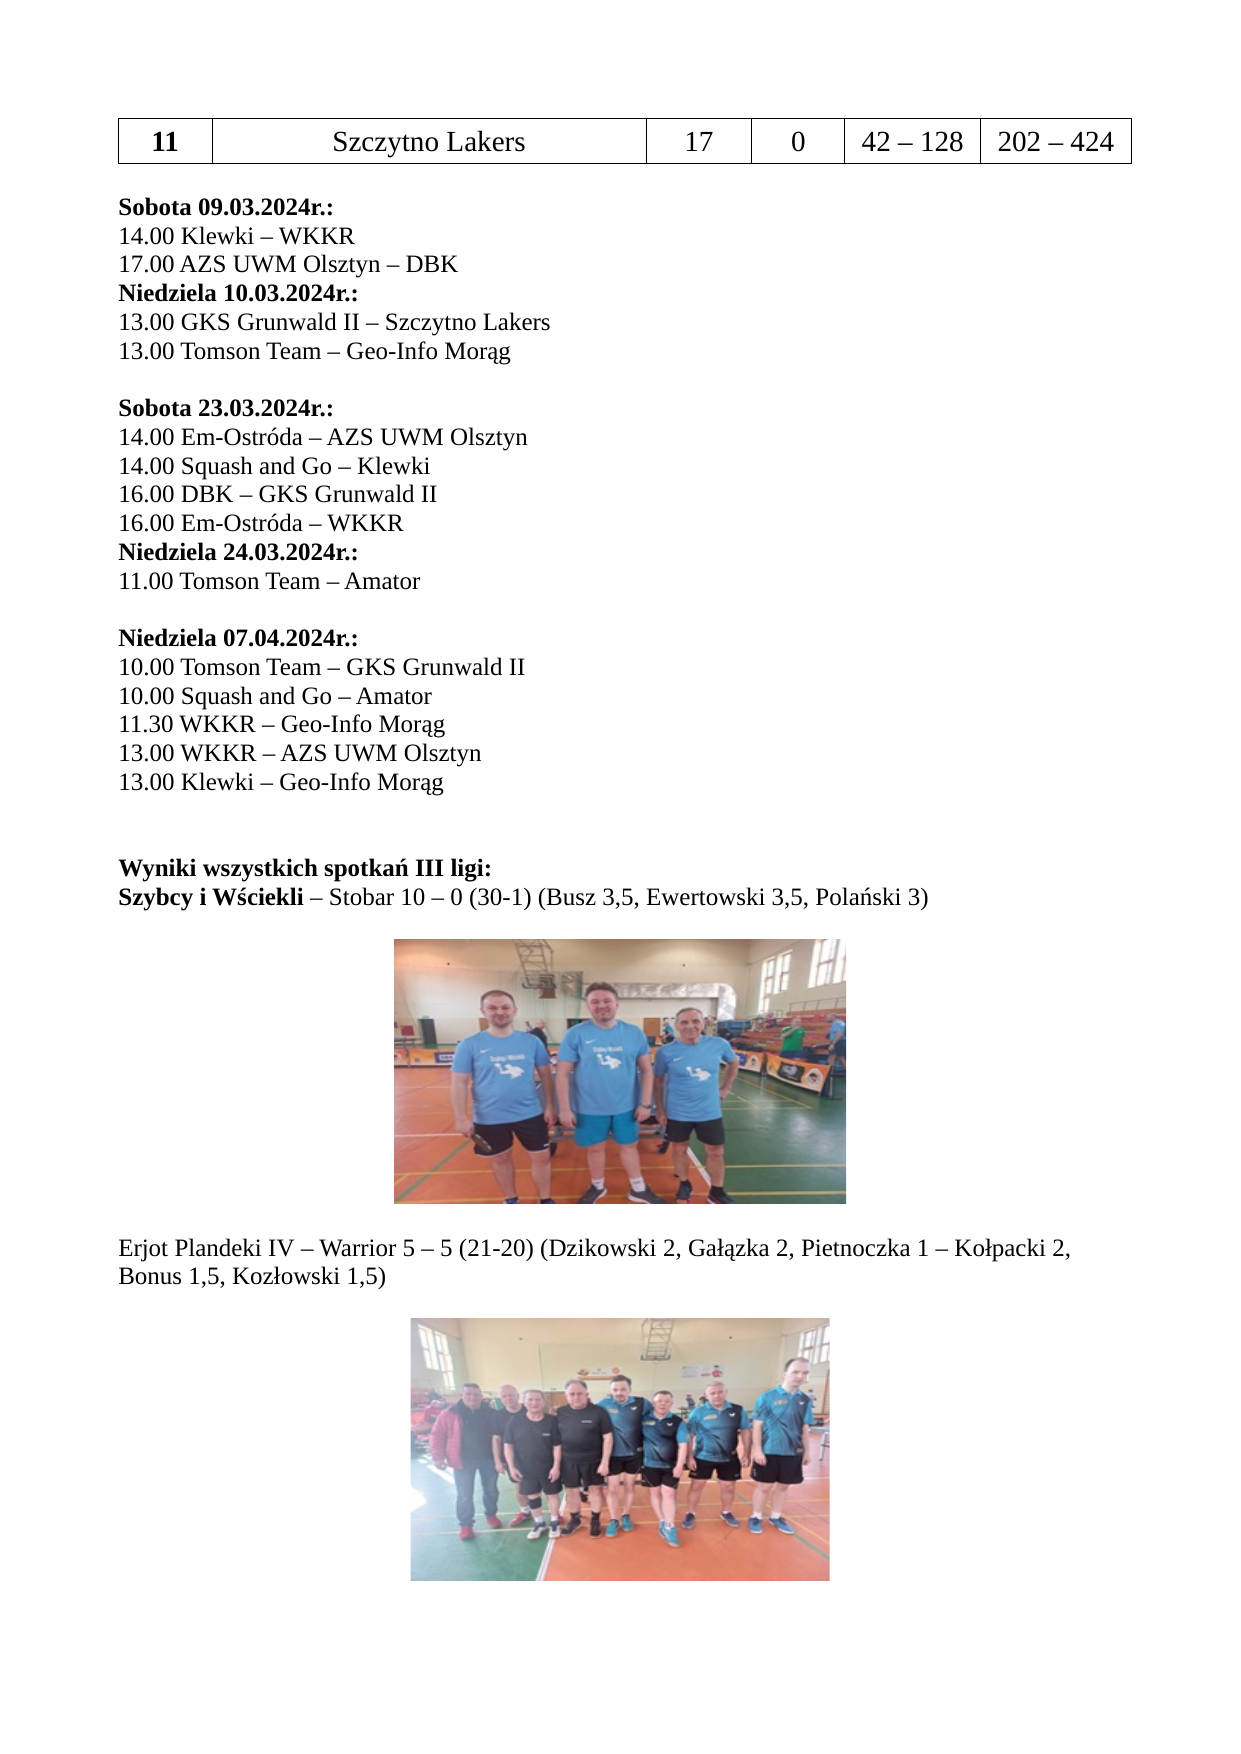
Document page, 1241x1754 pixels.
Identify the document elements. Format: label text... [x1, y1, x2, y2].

text 10.00 Squash and Go – Amator [118, 681, 1122, 709]
text 13.00 Klewki – Geo-Info Morąg [118, 767, 1122, 796]
table_cell 42 – 128 [845, 119, 980, 163]
text Erjot Plandeki IV – Warrior 5 – 5 (21-20) (Dzikowski 2, Gałązka 2, Pietnoczka 1 – Kołpacki 2, Bonus 1,5, Kozłowski 1,5) [118, 1233, 1122, 1290]
picture [394, 939, 847, 1204]
table_cell 202 – 424 [981, 119, 1131, 163]
text 11.00 Tomson Team – Amator [118, 566, 1122, 594]
picture [410, 1318, 830, 1581]
text 16.00 DBK – GKS Grunwald II [118, 479, 1122, 508]
text Sobota 09.03.2024r.: [118, 192, 1122, 221]
table_cell Szczytno Lakers [213, 119, 646, 163]
text Niedziela 07.04.2024r.: [118, 623, 1122, 652]
text Wyniki wszystkich spotkań III ligi: [118, 853, 1122, 882]
text 17.00 AZS UWM Olsztyn – DBK [118, 249, 1122, 278]
text 13.00 GKS Grunwald II – Szczytno Lakers [118, 307, 1122, 336]
text Sobota 23.03.2024r.: [118, 393, 1122, 422]
text 10.00 Tomson Team – GKS Grunwald II [118, 652, 1122, 681]
table_cell 11 [119, 119, 212, 163]
text 14.00 Klewki – WKKR [118, 221, 1122, 249]
text Niedziela 10.03.2024r.: [118, 278, 1122, 307]
text 16.00 Em-Ostróda – WKKR [118, 508, 1122, 537]
text 14.00 Em-Ostróda – AZS UWM Olsztyn [118, 422, 1122, 451]
text 14.00 Squash and Go – Klewki [118, 451, 1122, 479]
table_cell 0 [752, 119, 844, 163]
text Niedziela 24.03.2024r.: [118, 537, 1122, 566]
table_cell 17 [647, 119, 751, 163]
text 13.00 WKKR – AZS UWM Olsztyn [118, 738, 1122, 767]
text Szybcy i Wściekli – Stobar 10 – 0 (30-1) (Busz 3,5, Ewertowski 3,5, Polański 3) [118, 882, 1122, 911]
text 13.00 Tomson Team – Geo-Info Morąg [118, 336, 1122, 364]
text 11.30 WKKR – Geo-Info Morąg [118, 709, 1122, 738]
